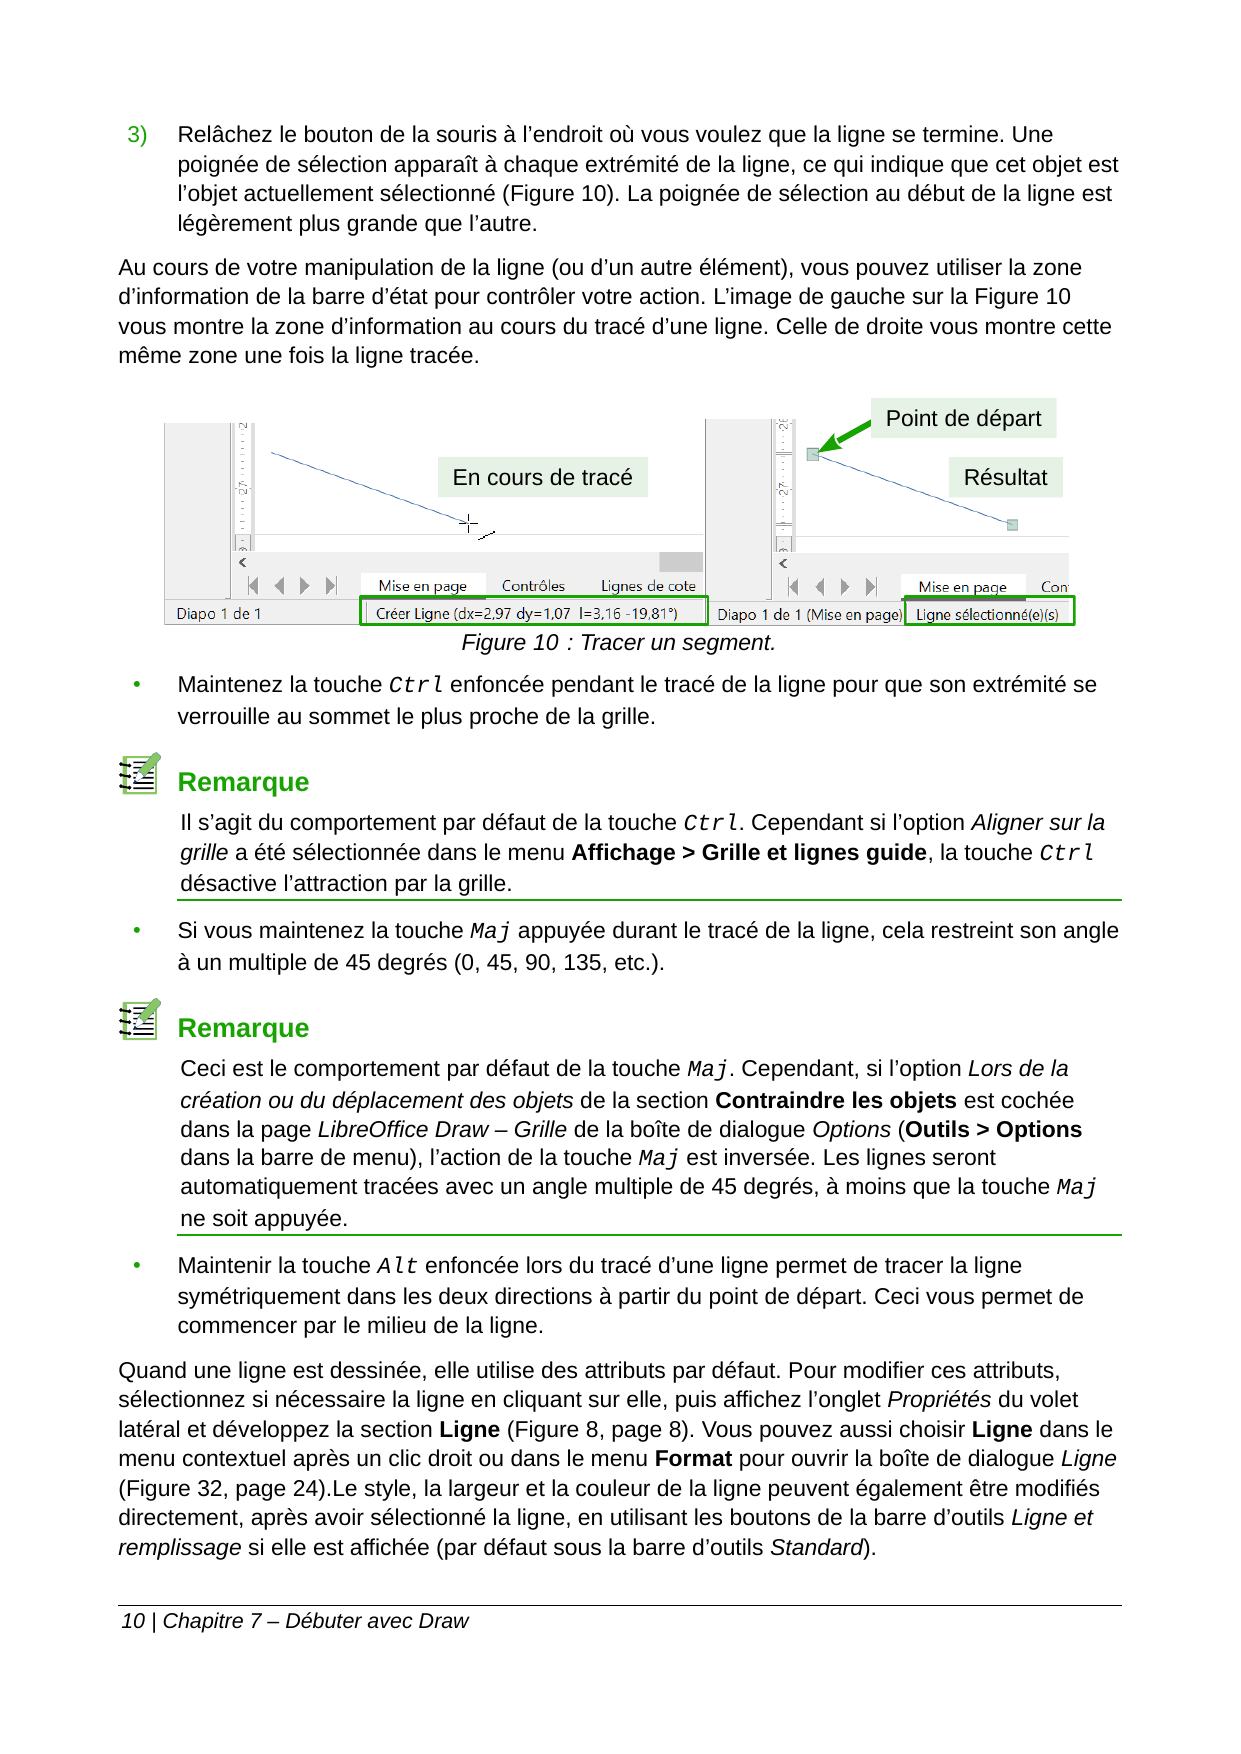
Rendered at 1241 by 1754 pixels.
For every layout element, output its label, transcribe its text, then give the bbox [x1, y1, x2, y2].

list Remarque [118, 997, 1122, 1043]
text Quand une ligne est dessinée, elle utilise des attributs par défaut. Pour modifier ces attributs, sélectionnez si nécessaire la ligne en cliquant sur elle, puis affichez l’onglet Propriétés du volet latéral et développez la section Ligne (Figure 8, page 8). Vous pouvez aussi choisir Ligne dans le menu contextuel après un clic droit ou dans le menu Format pour ouvrir la boîte de dialogue Ligne (Figure 32, page 24).Le style, la largeur et la couleur de la ligne peuvent également être modifiés directement, après avoir sélectionné la ligne, en utilisant les boutons de la barre d’outils Ligne et remplissage si elle est affichée (par défaut sous la barre d’outils Standard). [118, 1353, 1122, 1560]
text Au cours de votre manipulation de la ligne (ou d’un autre élément), vous pouvez utiliser la zone d’information de la barre d’état pour contrôler votre action. L’image de gauche sur la Figure 10 vous montre la zone d’information au cours du tracé d’une ligne. Celle de droite vous montre cette même zone une fois la ligne tracée. [118, 251, 1122, 368]
list Relâchez le bouton de la souris à l’endroit où vous voulez que la ligne se termine. Une poignée de sélection apparaît à chaque extrémité de la ligne, ce qui indique que cet objet est l’objet actuellement sélectionné (Figure 10). La poignée de sélection au début de la ligne est légèrement plus grande que l’autre. [148, 118, 1122, 236]
list Maintenir la touche Alt enfoncée lors du tracé d’une ligne permet de tracer la ligne symétriquement dans les deux directions à partir du point de départ. Ceci vous permet de commencer par le milieu de la ligne. [133, 1250, 1122, 1339]
text Figure 10 : Tracer un segment. [118, 626, 1122, 655]
text Ceci est le comportement par défaut de la touche Maj. Cependant, si l’option Lors de la création ou du déplacement des objets de la section Contraindre les objets est cochée dans la page LibreOffice Draw – Grille de la boîte de dialogue Options (Outils > Options dans la barre de menu), l’action de la touche Maj est inversée. Les lignes seront automatiquement tracées avec un angle multiple de 45 degrés, à moins que la touche Maj ne soit appuyée. [177, 1051, 1122, 1234]
text Il s’agit du comportement par défaut de la touche Ctrl. Cependant si l’option Aligner sur la grille a été sélectionnée dans le menu Affichage > Grille et lignes guide, la touche Ctrl désactive l’attraction par la grille. [177, 805, 1122, 899]
list Maintenez la touche Ctrl enfoncée pendant le tracé de la ligne pour que son extrémité se verrouille au sommet le plus proche de la grille. [133, 670, 1122, 729]
list Remarque [118, 751, 1122, 798]
list Si vous maintenez la touche Maj appuyée durant le tracé de la ligne, cela restreint son angle à un multiple de 45 degrés (0, 45, 90, 135, etc.). [133, 916, 1122, 975]
